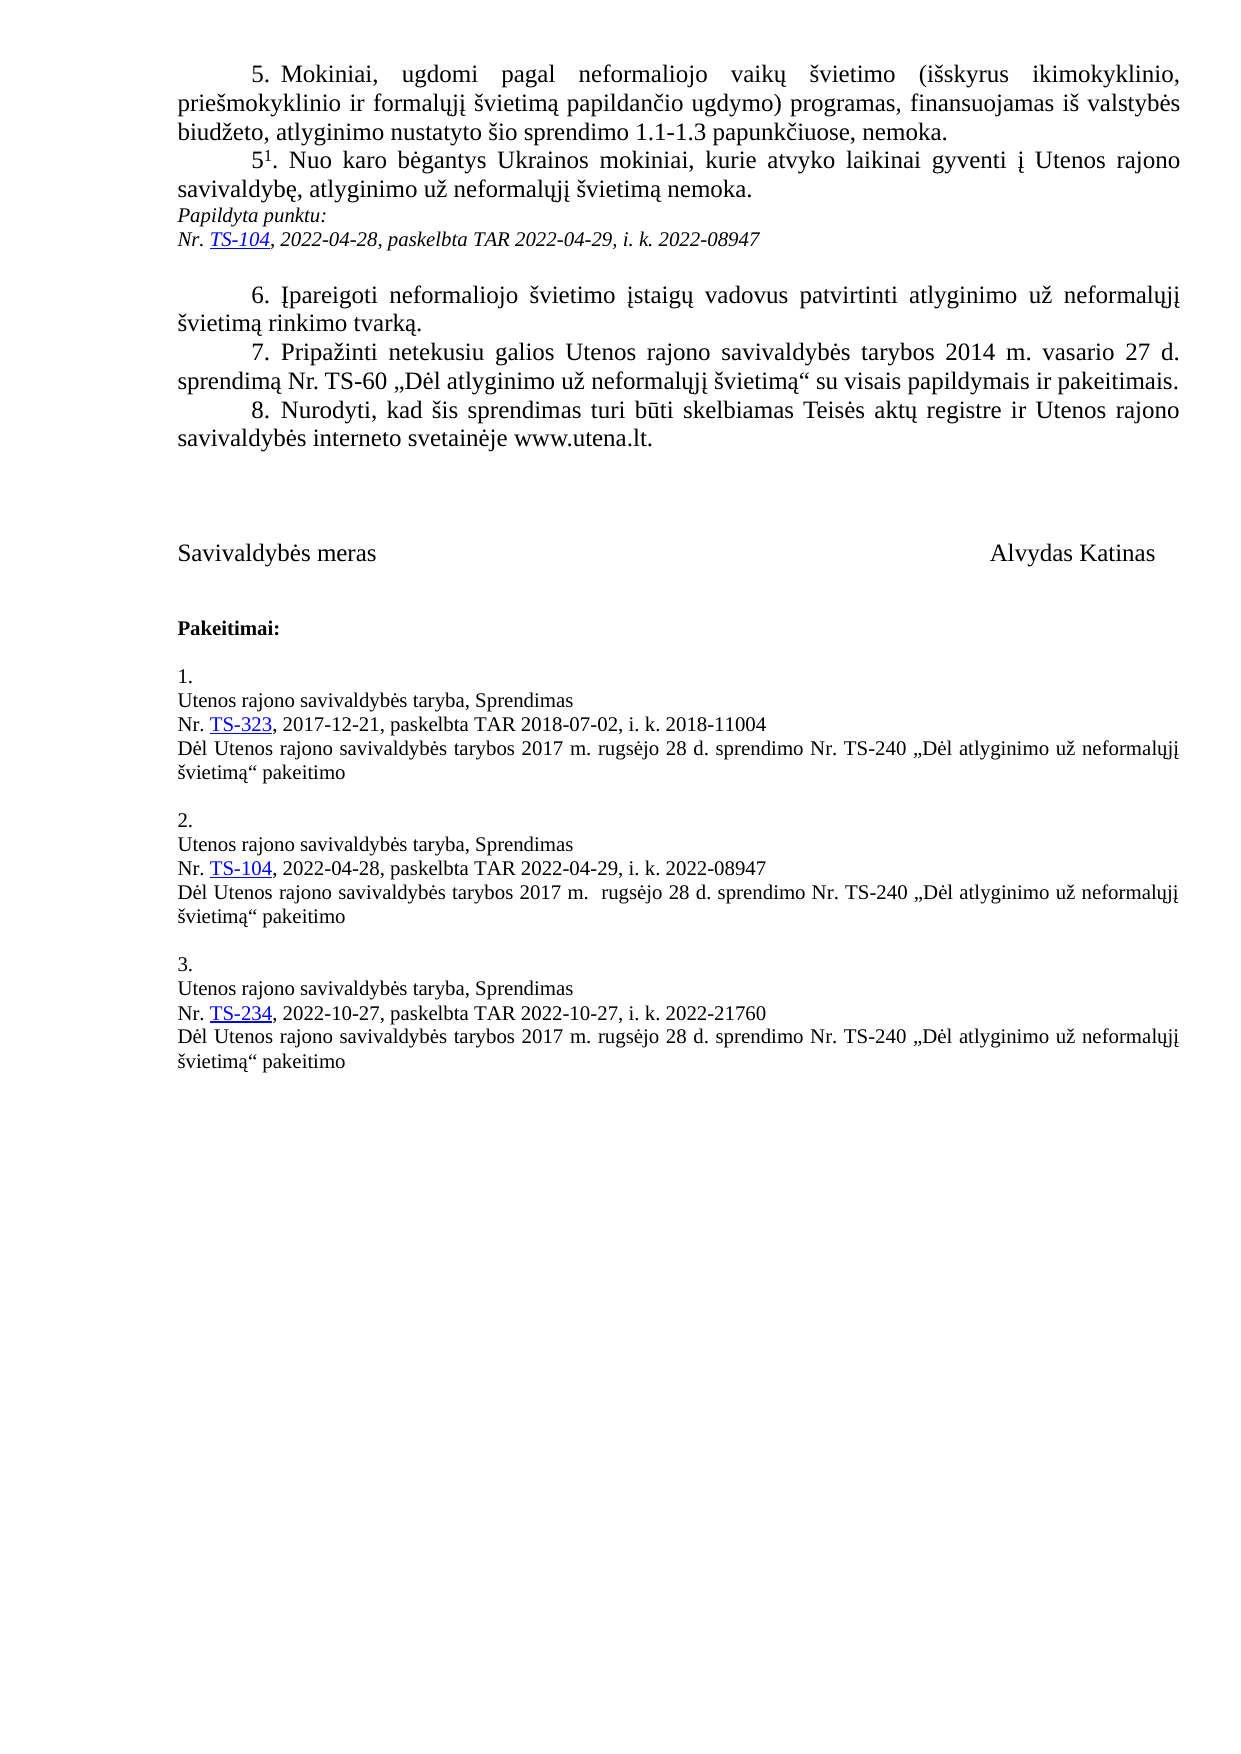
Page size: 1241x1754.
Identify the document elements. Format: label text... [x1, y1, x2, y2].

text Utenos rajono savivaldybės taryba, Sprendimas [177, 688, 1181, 712]
text 3. [177, 952, 1181, 976]
text 8. Nurodyti, kad šis sprendimas turi būti skelbiamas Teisės aktų registre ir Utenos rajono savivaldybės interneto svetainėje www.utena.lt. [177, 395, 1181, 452]
text 6. Įpareigoti neformaliojo švietimo įstaigų vadovus patvirtinti atlyginimo už neformalųjį švietimą rinkimo tvarką. [177, 280, 1181, 337]
text Nr. TS-104, 2022-04-28, paskelbta TAR 2022-04-29, i. k. 2022-08947 [177, 227, 1181, 251]
text Nr. TS-234, 2022-10-27, paskelbta TAR 2022-10-27, i. k. 2022-21760 [177, 1000, 1181, 1024]
text Nr. TS-104, 2022-04-28, paskelbta TAR 2022-04-29, i. k. 2022-08947 [177, 856, 1181, 880]
text 51. Nuo karo bėgantys Ukrainos mokiniai, kurie atvyko laikinai gyventi į Utenos rajono savivaldybę, atlyginimo už neformalųjį švietimą nemoka. [177, 145, 1181, 203]
text Nr. TS-323, 2017-12-21, paskelbta TAR 2018-07-02, i. k. 2018-11004 [177, 712, 1181, 736]
text Papildyta punktu: [177, 203, 1181, 227]
text 5. Mokiniai, ugdomi pagal neformaliojo vaikų švietimo (išskyrus ikimokyklinio, priešmokyklinio ir formalųjį švietimą papildančio ugdymo) programas, finansuojamas iš valstybės biudžeto, atlyginimo nustatyto šio sprendimo 1.1-1.3 papunkčiuose, nemoka. [177, 59, 1181, 145]
text Dėl Utenos rajono savivaldybės tarybos 2017 m. rugsėjo 28 d. sprendimo Nr. TS-240 „Dėl atlyginimo už neformalųjį švietimą“ pakeitimo [177, 736, 1181, 784]
text Pakeitimai: [177, 615, 1181, 639]
text Dėl Utenos rajono savivaldybės tarybos 2017 m. rugsėjo 28 d. sprendimo Nr. TS-240 „Dėl atlyginimo už neformalųjį švietimą“ pakeitimo [177, 1024, 1181, 1073]
text Savivaldybės meras Alvydas Katinas [177, 538, 1196, 567]
text 2. [177, 808, 1181, 832]
text 7. Pripažinti netekusiu galios Utenos rajono savivaldybės tarybos 2014 m. vasario 27 d. sprendimą Nr. TS-60 „Dėl atlyginimo už neformalųjį švietimą“ su visais papildymais ir pakeitimais. [177, 337, 1181, 395]
text 1. [177, 663, 1181, 688]
text Dėl Utenos rajono savivaldybės tarybos 2017 m. rugsėjo 28 d. sprendimo Nr. TS-240 „Dėl atlyginimo už neformalųjį švietimą“ pakeitimo [177, 880, 1181, 928]
text Utenos rajono savivaldybės taryba, Sprendimas [177, 976, 1181, 1000]
text Utenos rajono savivaldybės taryba, Sprendimas [177, 832, 1181, 856]
